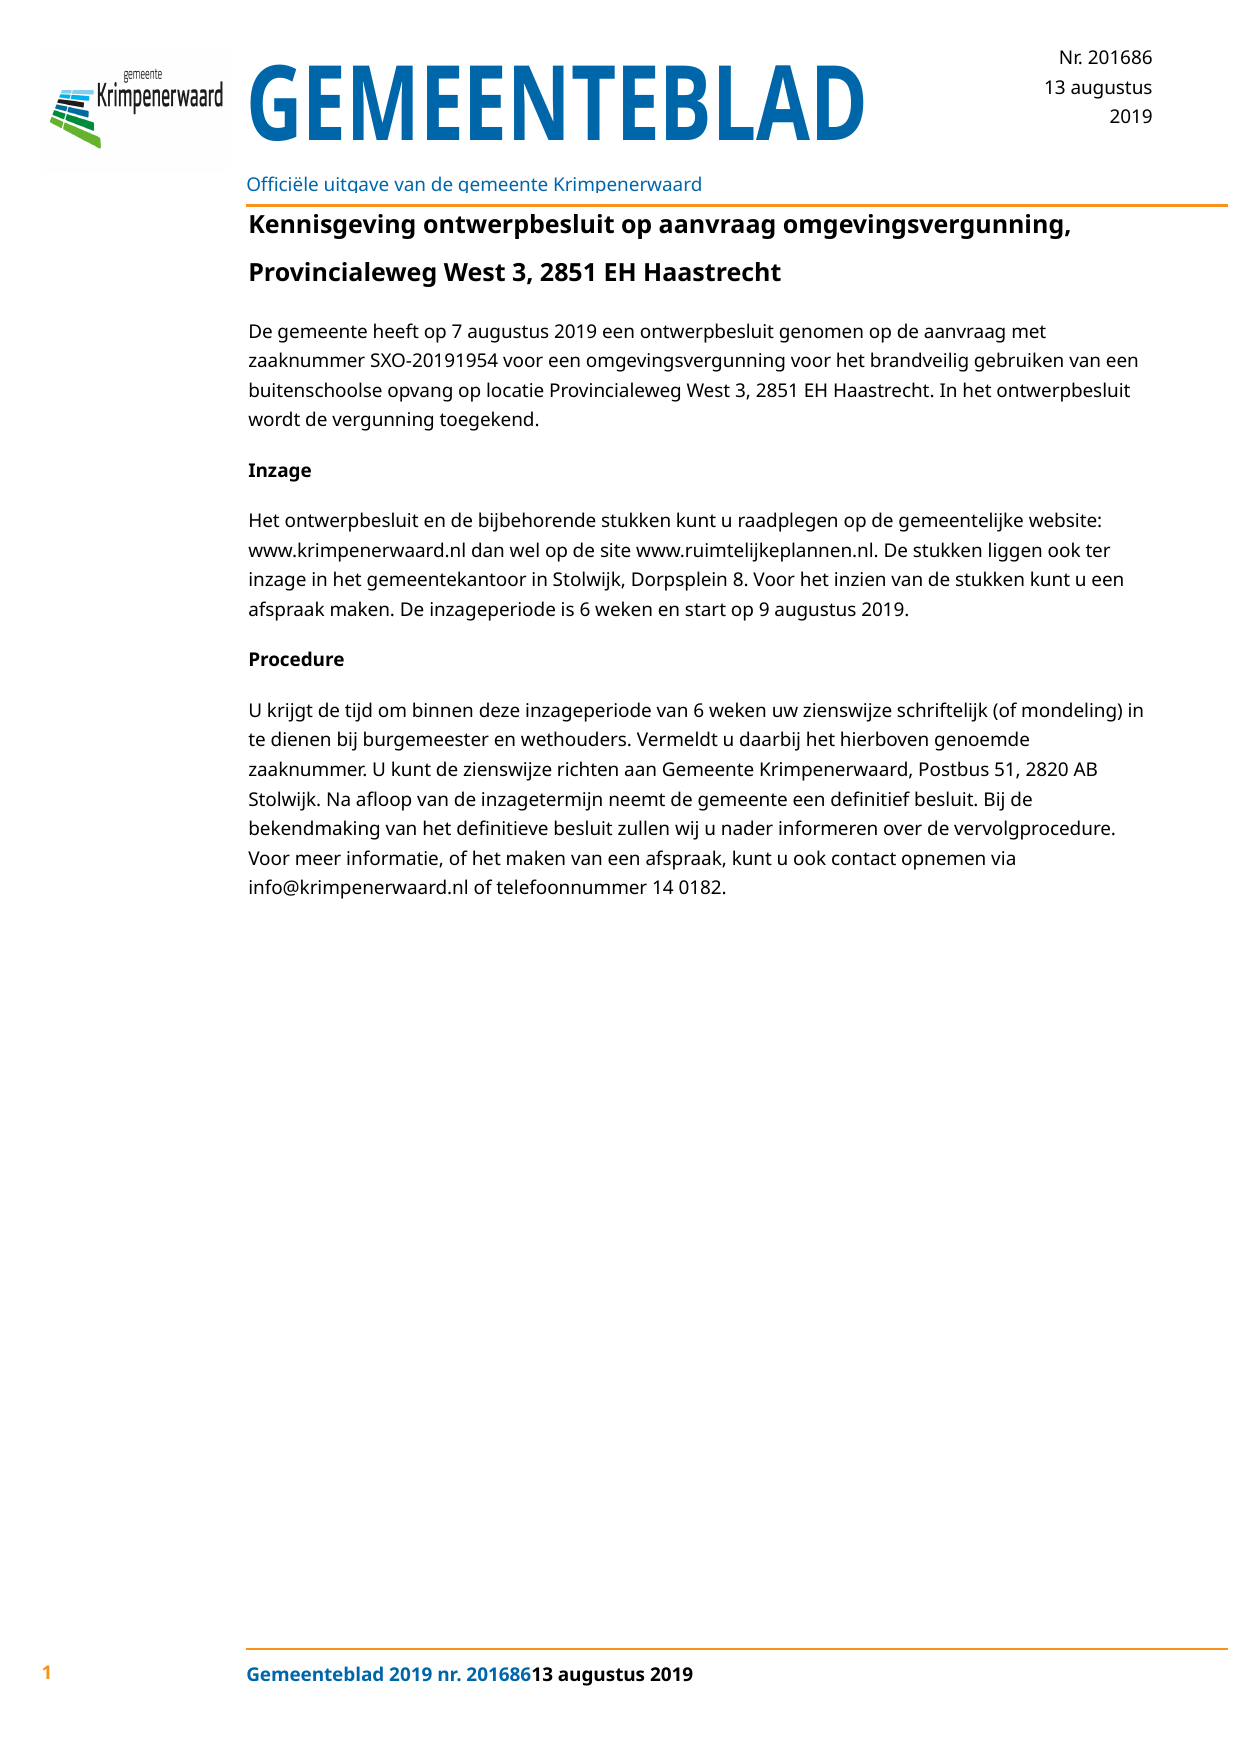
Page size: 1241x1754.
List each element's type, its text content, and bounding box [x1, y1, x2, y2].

text De gemeente heeft op 7 augustus 2019 een ontwerpbesluit genomen op de aanvraag met zaaknummer SXO-20191954 voor een omgevingsvergunning voor het brandveilig gebruiken van een buitenschoolse opvang op locatie Provincialeweg West 3, 2851 EH Haastrecht. In het ontwerpbesluit wordt de vergunning toegekend. [248, 318, 1152, 432]
picture [41, 47, 231, 172]
text Het ontwerpbesluit en de bijbehorende stukken kunt u raadplegen op de gemeentelijke website: www.krimpenerwaard.nl dan wel op de site www.ruimtelijkeplannen.nl. De stukken liggen ook ter inzage in het gemeentekantoor in Stolwijk, Dorpsplein 8. Voor het inzien van de stukken kunt u een afspraak maken. De inzageperiode is 6 weken en start op 9 augustus 2019. [248, 507, 1152, 622]
text Procedure [248, 647, 1152, 672]
text U krijgt de tijd om binnen deze inzageperiode van 6 weken uw zienswijze schriftelijk (of mondeling) in te dienen bij burgemeester en wethouders. Vermeldt u daarbij het hierboven genoemde zaaknummer. U kunt de zienswijze richten aan Gemeente Krimpenerwaard, Postbus 51, 2820 AB Stolwijk. Na afloop van de inzagetermijn neemt de gemeente een definitief besluit. Bij de bekendmaking van het definitieve besluit zullen wij u nader informeren over de vervolgprocedure. Voor meer informatie, of het maken van een afspraak, kunt u ook contact opnemen via info@krimpenerwaard.nl of telefoonnummer 14 0182. [248, 697, 1152, 900]
text Kennisgeving ontwerpbesluit op aanvraag omgevingsvergunning, Provincialeweg West 3, 2851 EH Haastrecht [248, 207, 1152, 288]
text Inzage [248, 457, 1152, 483]
